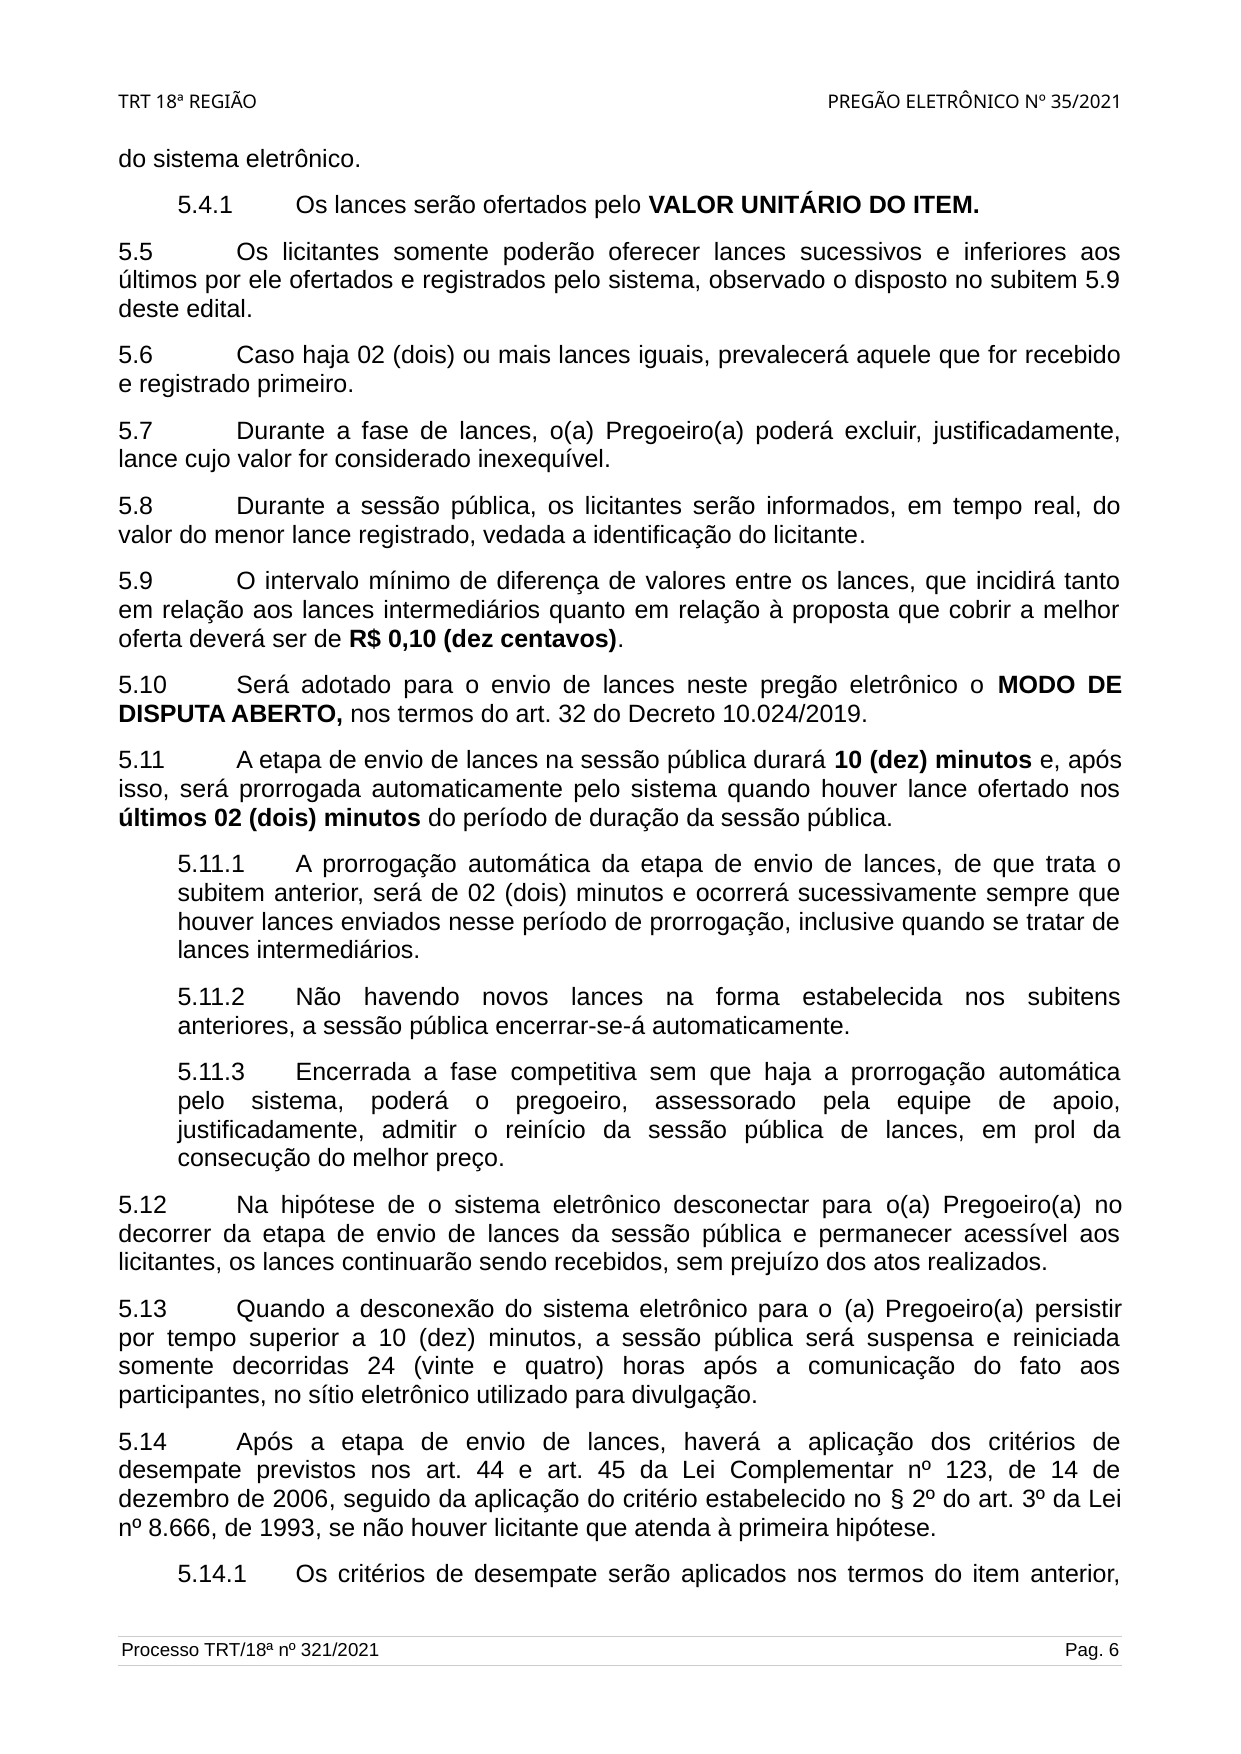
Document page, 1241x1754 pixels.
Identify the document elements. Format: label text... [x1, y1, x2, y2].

text 5.9 O intervalo mínimo de diferença de valores entre os lances, que incidirá tanto em relação aos lances intermediários quanto em relação à proposta que cobrir a melhor oferta deverá ser de R$ 0,10 (dez centavos). [118, 566, 1122, 652]
text 5.11 A etapa de envio de lances na sessão pública durará 10 (dez) minutos e, após isso, será prorrogada automaticamente pelo sistema quando houver lance ofertado nos últimos 02 (dois) minutos do período de duração da sessão pública. [118, 745, 1122, 831]
text 5.11.2 Não havendo novos lances na forma estabelecida nos subitens anteriores, a sessão pública encerrar-se-á automaticamente. [177, 982, 1122, 1039]
text 5.8 Durante a sessão pública, os licitantes serão informados, em tempo real, do valor do menor lance registrado, vedada a identificação do licitante. [118, 491, 1122, 548]
text 5.7 Durante a fase de lances, o(a) Pregoeiro(a) poderá excluir, justificadamente, lance cujo valor for considerado inexequível. [118, 416, 1122, 473]
text 5.11.3 Encerrada a fase competitiva sem que haja a prorrogação automática pelo sistema, poderá o pregoeiro, assessorado pela equipe de apoio, justificadamente, admitir o reinício da sessão pública de lances, em prol da consecução do melhor preço. [177, 1057, 1122, 1172]
text 5.10 Será adotado para o envio de lances neste pregão eletrônico o MODO DE DISPUTA ABERTO, nos termos do art. 32 do Decreto 10.024/2019. [118, 670, 1122, 727]
text 5.12 Na hipótese de o sistema eletrônico desconectar para o(a) Pregoeiro(a) no decorrer da etapa de envio de lances da sessão pública e permanecer acessível aos licitantes, os lances continuarão sendo recebidos, sem prejuízo dos atos realizados. [118, 1190, 1122, 1276]
text 5.13 Quando a desconexão do sistema eletrônico para o (a) Pregoeiro(a) persistir por tempo superior a 10 (dez) minutos, a sessão pública será suspensa e reiniciada somente decorridas 24 (vinte e quatro) horas após a comunicação do fato aos participantes, no sítio eletrônico utilizado para divulgação. [118, 1294, 1122, 1409]
text 5.4.1 Os lances serão ofertados pelo VALOR UNITÁRIO DO ITEM. [177, 190, 1122, 219]
text 5.11.1 A prorrogação automática da etapa de envio de lances, de que trata o subitem anterior, será de 02 (dois) minutos e ocorrerá sucessivamente sempre que houver lances enviados nesse período de prorrogação, inclusive quando se tratar de lances intermediários. [177, 849, 1122, 964]
text do sistema eletrônico. [118, 143, 1122, 172]
text 5.5 Os licitantes somente poderão oferecer lances sucessivos e inferiores aos últimos por ele ofertados e registrados pelo sistema, observado o disposto no subitem 5.9 deste edital. [118, 236, 1122, 323]
text 5.6 Caso haja 02 (dois) ou mais lances iguais, prevalecerá aquele que for recebido e registrado primeiro. [118, 340, 1122, 398]
text 5.14.1 Os critérios de desempate serão aplicados nos termos do item anterior, [177, 1559, 1122, 1588]
text 5.14 Após a etapa de envio de lances, haverá a aplicação dos critérios de desempate previstos nos art. 44 e art. 45 da Lei Complementar nº 123, de 14 de dezembro de 2006, seguido da aplicação do critério estabelecido no § 2º do art. 3º da Lei nº 8.666, de 1993, se não houver licitante que atenda à primeira hipótese. [118, 1426, 1122, 1541]
